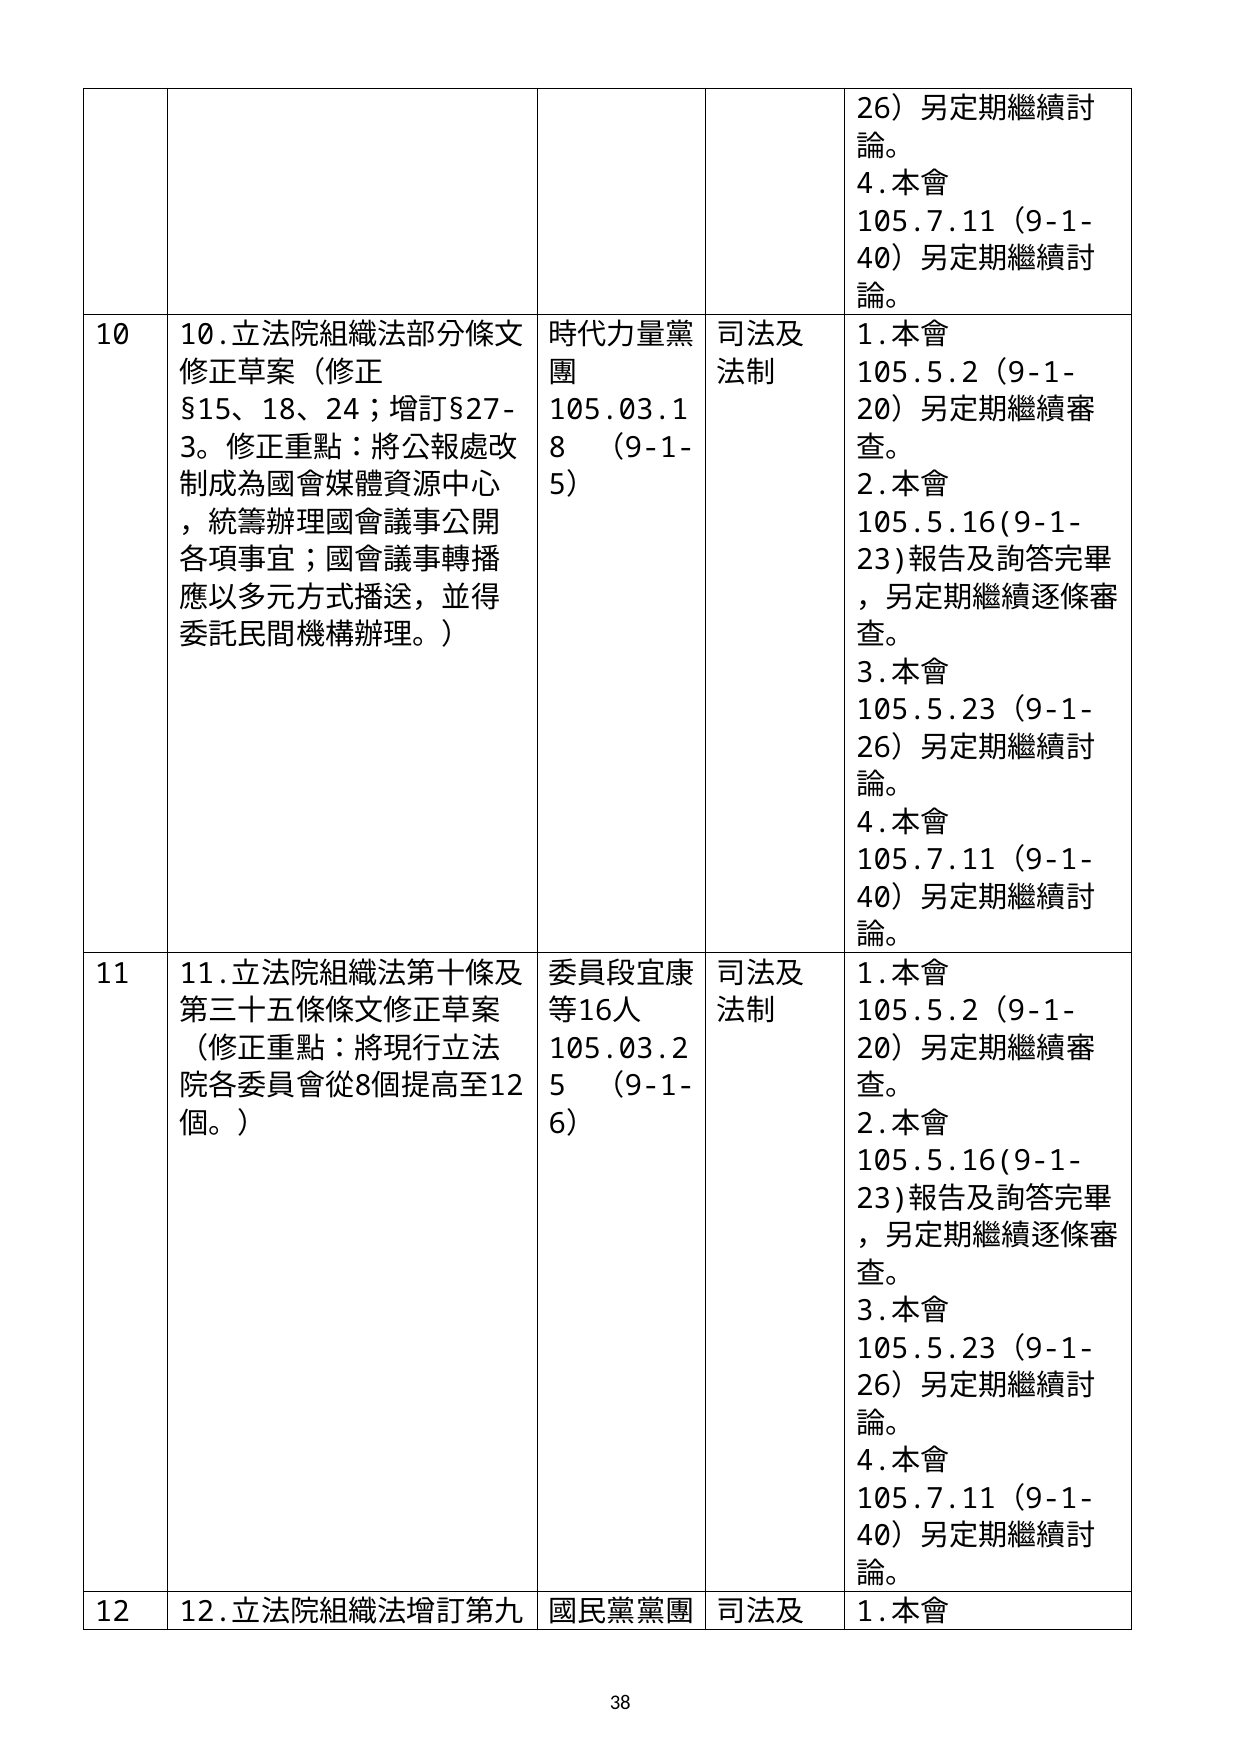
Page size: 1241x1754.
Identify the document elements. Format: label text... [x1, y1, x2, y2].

table_cell 10.立法院組織法部分條文修正草案（修正§15、18、24；增訂§27-3。修正重點：將公報處改制成為國會媒體資源中心，統籌辦理國會議事公開各項事宜；國會議事轉播應以多元方式播送，並得委託民間機構辦理。） [168, 315, 537, 952]
table_cell 時代力量黨團 105.03.18 （9-1-5） [538, 315, 705, 952]
table_cell 26）另定期繼續討論。 4.本會105.7.11（9-1-40）另定期繼續討論。 [845, 89, 1131, 314]
table_cell 國民黨黨團 [538, 1592, 705, 1629]
table_cell 委員段宜康等16人 105.03.25 （9-1-6） [538, 953, 705, 1591]
table_cell 1.本會105.5.2（9-1-20）另定期繼續審查。 2.本會105.5.16(9-1-23)報告及詢答完畢，另定期繼續逐條審查。 3.本會105.5.23（9-1-26）另定期繼續討論。 4.本會105.7.11（9-1-40）另定期繼續討論。 [845, 315, 1131, 952]
table_cell [538, 89, 705, 314]
table_cell [84, 89, 167, 314]
table_cell [168, 89, 537, 314]
table_cell 司法及法制 [706, 315, 844, 952]
table_cell 12 [84, 1592, 167, 1629]
table_cell 11 [84, 953, 167, 1591]
table_cell [706, 89, 844, 314]
table_cell 1.本會105.5.2（9-1-20）另定期繼續審查。 2.本會105.5.16(9-1-23)報告及詢答完畢，另定期繼續逐條審查。 3.本會105.5.23（9-1-26）另定期繼續討論。 4.本會105.7.11（9-1-40）另定期繼續討論。 [845, 953, 1131, 1591]
table_cell 12.立法院組織法增訂第九 [168, 1592, 537, 1629]
table_cell 11.立法院組織法第十條及第三十五條條文修正草案（修正重點：將現行立法院各委員會從8個提高至12個。） [168, 953, 537, 1591]
table_cell 司法及 [706, 1592, 844, 1629]
table_cell 1.本會 [845, 1592, 1131, 1629]
table_cell 10 [84, 315, 167, 952]
table_cell 司法及法制 [706, 953, 844, 1591]
